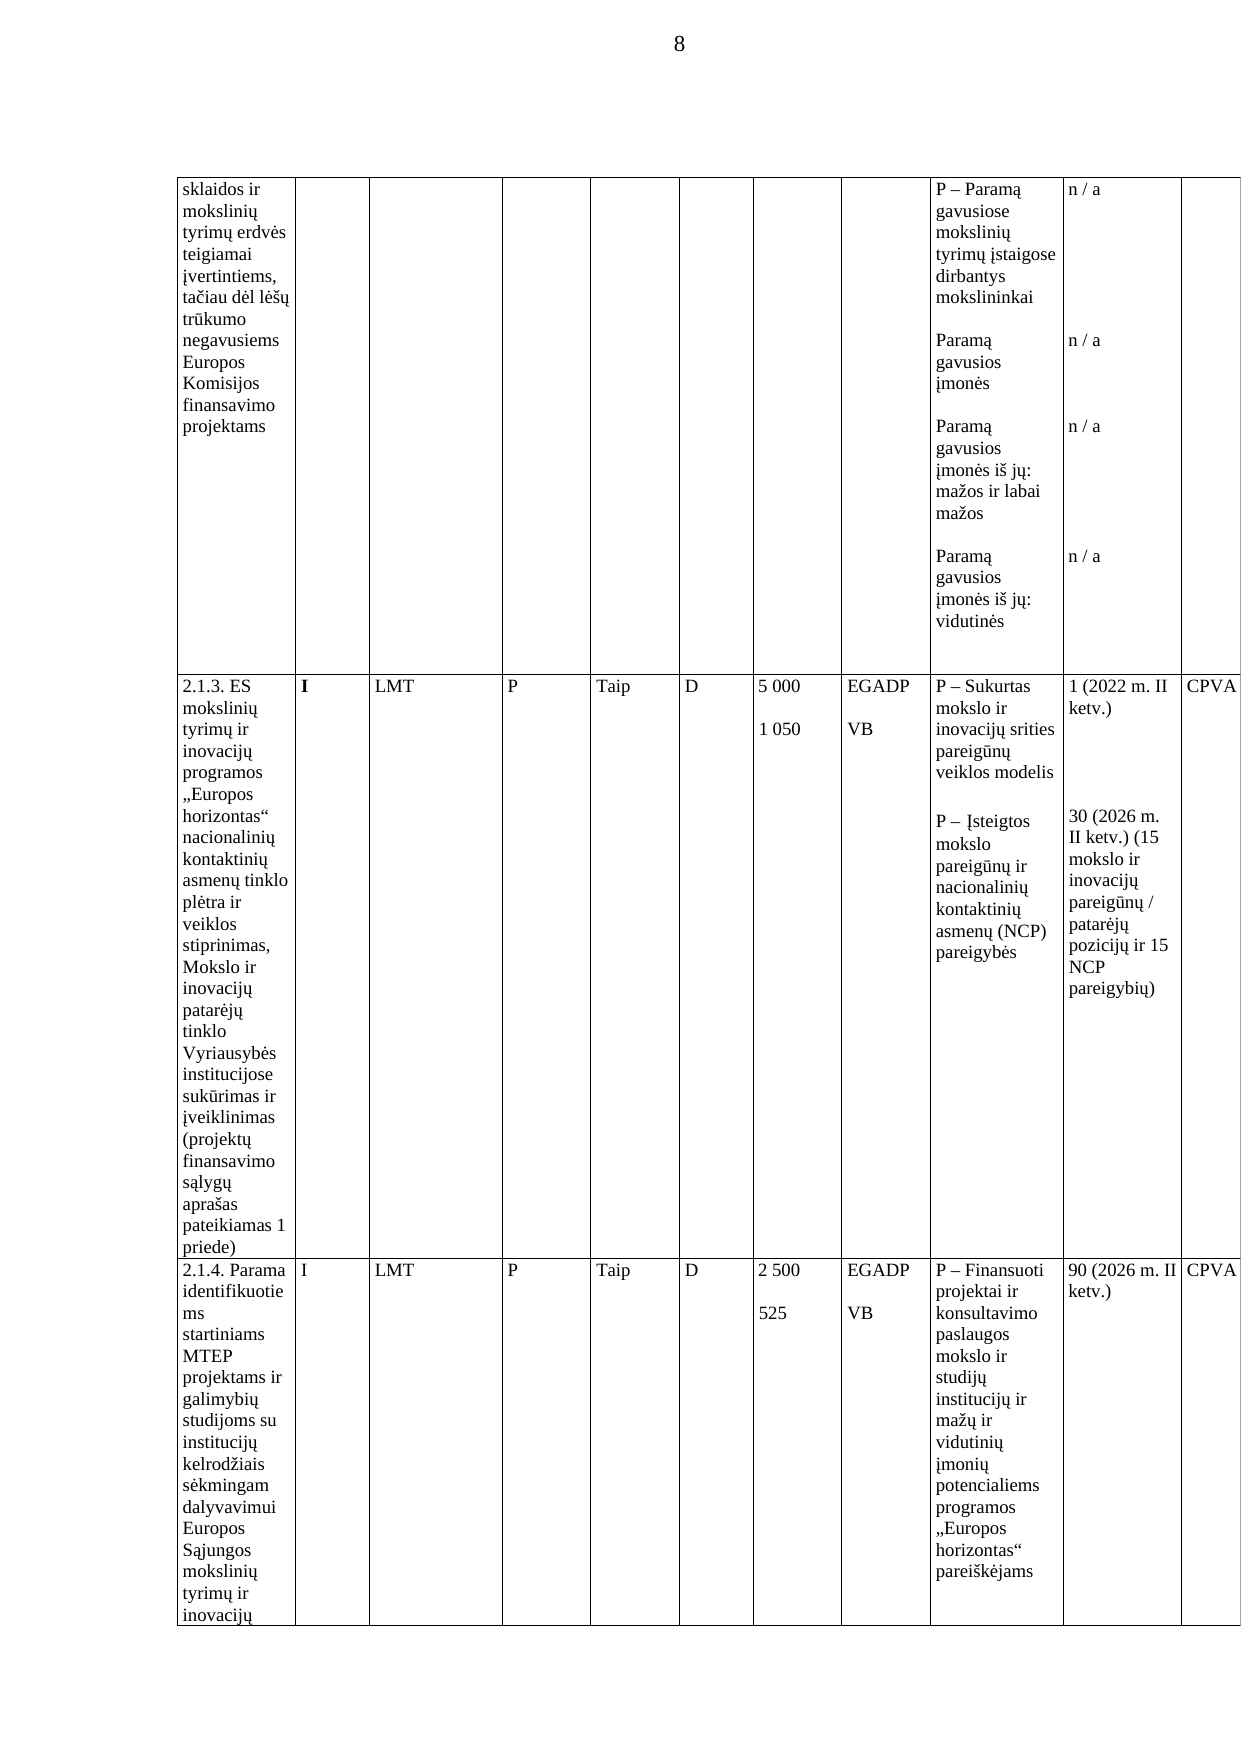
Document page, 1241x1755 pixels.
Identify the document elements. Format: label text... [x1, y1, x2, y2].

table_cell I [296, 1259, 369, 1625]
table_cell Taip [591, 675, 679, 1257]
table_cell Taip [591, 1259, 679, 1625]
table_cell CPVA [1182, 675, 1240, 1257]
table_cell P – Paramą gavusiose mokslinių tyrimų įstaigose dirbantys mokslininkai Paramą gavusios įmonės Paramą gavusios įmonės iš jų: mažos ir labai mažos Paramą gavusios įmonės iš jų: vidutinės [931, 178, 1063, 674]
table_cell [296, 178, 369, 674]
table_cell P [503, 675, 590, 1257]
table_cell [754, 178, 841, 674]
table_cell [1182, 178, 1240, 674]
table_cell EGADP VB [842, 675, 930, 1257]
table_cell 2.1.4. Parama identifikuotiems startiniams MTEP projektams ir galimybių studijoms su institucijų kelrodžiais sėkmingam dalyvavimui Europos Sąjungos mokslinių tyrimų ir inovacijų [178, 1259, 295, 1625]
table_cell 90 (2026 m. II ketv.) [1064, 1259, 1181, 1625]
table_cell 2.1.3. ES mokslinių tyrimų ir inovacijų programos „Europos horizontas“ nacionalinių kontaktinių asmenų tinklo plėtra ir veiklos stiprinimas, Mokslo ir inovacijų patarėjų tinklo Vyriausybės institucijose sukūrimas ir įveiklinimas (projektų finansavimo sąlygų aprašas pateikiamas 1 priede) [178, 675, 295, 1257]
table_cell 1 (2022 m. II ketv.) 30 (2026 m. II ketv.) (15 mokslo ir inovacijų pareigūnų / patarėjų pozicijų ir 15 NCP pareigybių) [1064, 675, 1181, 1257]
table_cell 2 500 525 [754, 1259, 841, 1625]
table_cell CPVA [1182, 1259, 1240, 1625]
table_cell D [680, 1259, 753, 1625]
table_cell LMT [370, 675, 502, 1257]
table_cell P [503, 1259, 590, 1625]
table_cell [370, 178, 502, 674]
table_cell EGADP VB [842, 1259, 930, 1625]
table_cell LMT [370, 1259, 502, 1625]
table_cell P – Sukurtas mokslo ir inovacijų srities pareigūnų veiklos modelis P – Įsteigtos mokslo pareigūnų ir nacionalinių kontaktinių asmenų (NCP) pareigybės [931, 675, 1063, 1257]
table_cell [842, 178, 930, 674]
table_cell n / a n / a n / a n / a [1064, 178, 1181, 674]
table_cell P – Finansuoti projektai ir konsultavimo paslaugos mokslo ir studijų institucijų ir mažų ir vidutinių įmonių potencialiems programos „Europos horizontas“ pareiškėjams [931, 1259, 1063, 1625]
table_cell [503, 178, 590, 674]
table_cell [680, 178, 753, 674]
table_cell D [680, 675, 753, 1257]
table_cell [591, 178, 679, 674]
table_cell sklaidos ir mokslinių tyrimų erdvės teigiamai įvertintiems, tačiau dėl lėšų trūkumo negavusiems Europos Komisijos finansavimo projektams [178, 178, 295, 674]
table_cell I [296, 675, 369, 1257]
table_cell 5 000 1 050 [754, 675, 841, 1257]
